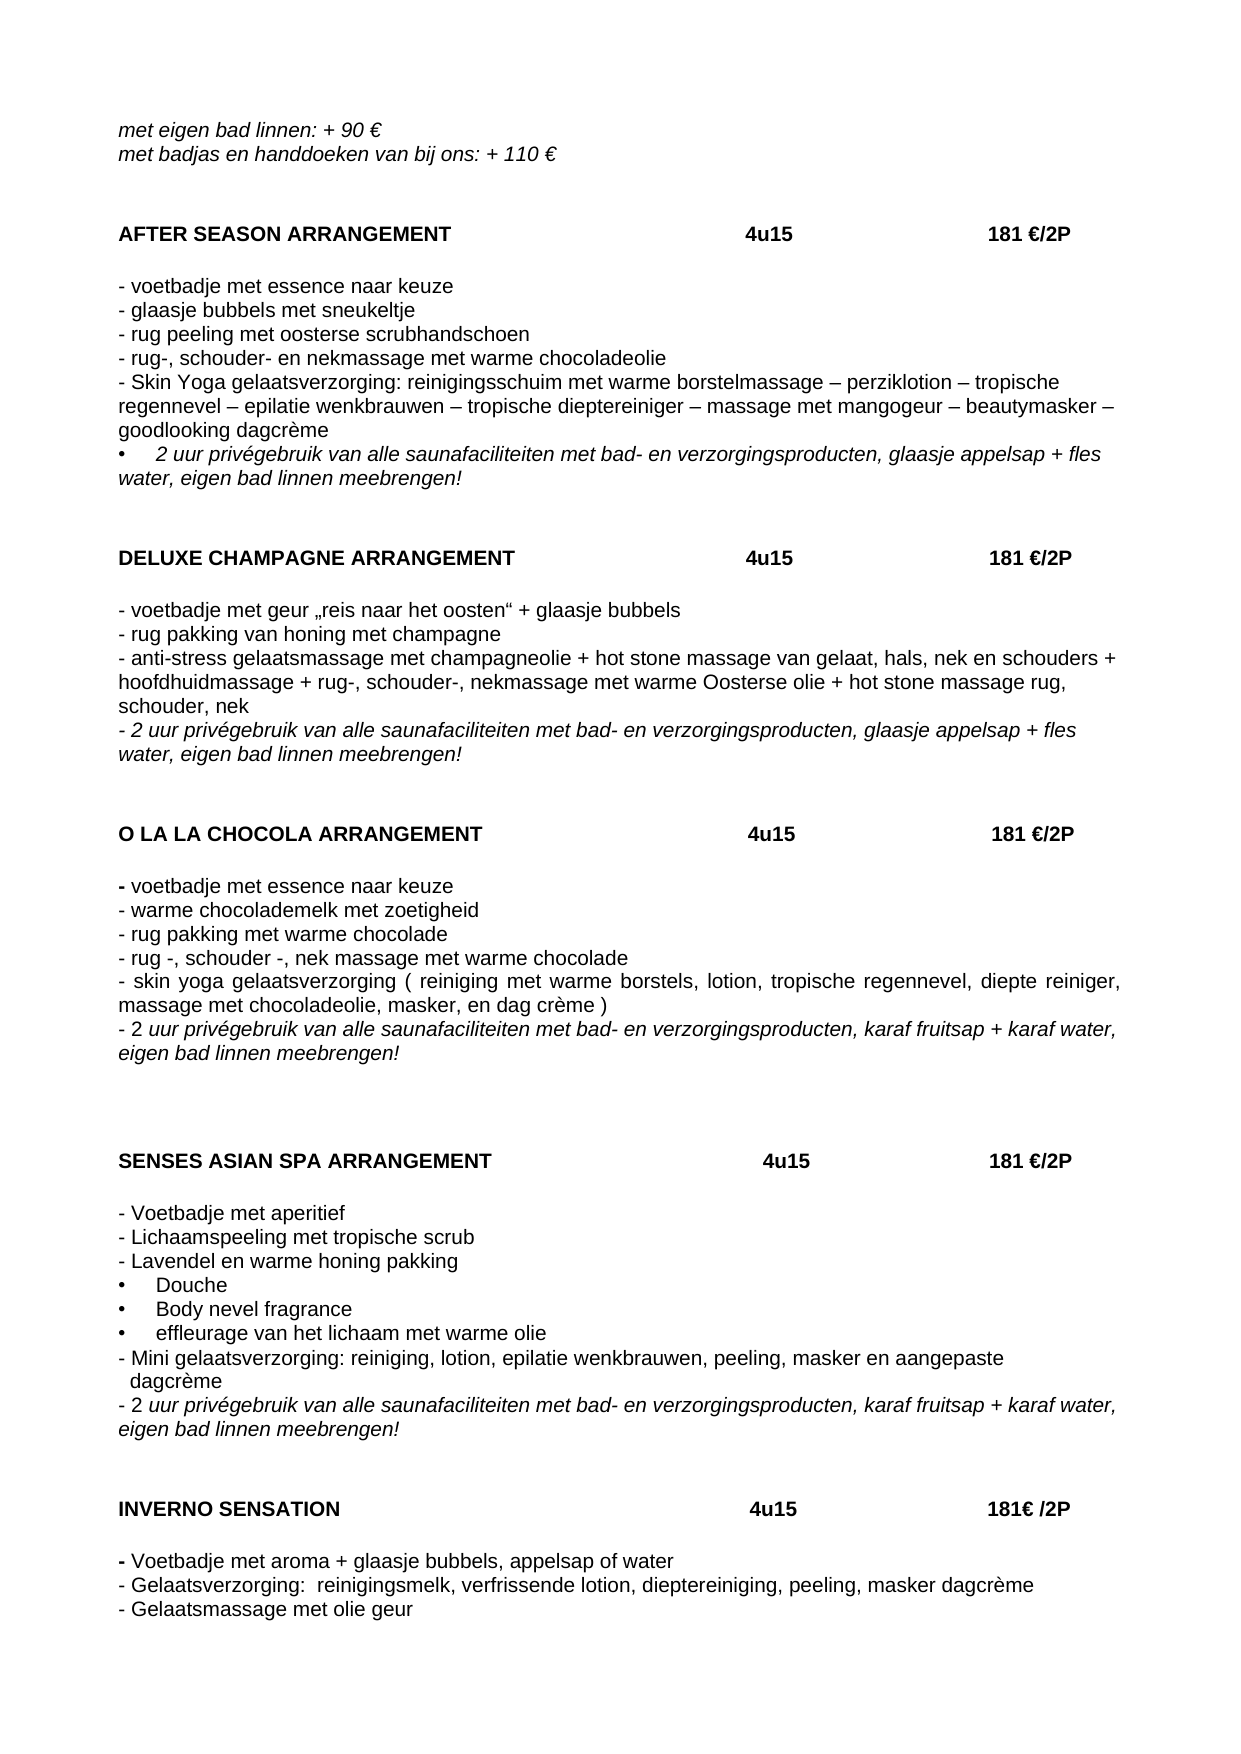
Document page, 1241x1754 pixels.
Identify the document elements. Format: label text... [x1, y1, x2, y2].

text - voetbadje met geur „reis naar het oosten“ + glaasje bubbels [118, 598, 1122, 622]
text - 2 uur privégebruik van alle saunafaciliteiten met bad- en verzorgingsproducten, glaasje appelsap + fles water, eigen bad linnen meebrengen! [118, 718, 1122, 766]
text - Voetbadje met aroma + glaasje bubbels, appelsap of water [118, 1549, 1122, 1573]
text - skin yoga gelaatsverzorging ( reiniging met warme borstels, lotion, tropische regennevel, diepte reiniger, massage met chocoladeolie, masker, en dag crème ) [118, 969, 1122, 1017]
list effleurage van het lichaam met warme olie [81, 1321, 1122, 1345]
text - rug -, schouder -, nek massage met warme chocolade [118, 945, 1122, 969]
text - rug pakking met warme chocolade [118, 921, 1122, 945]
text - warme chocolademelk met zoetigheid [118, 897, 1122, 921]
text - voetbadje met essence naar keuze [118, 274, 1122, 298]
text DELUXE CHAMPAGNE ARRANGEMENT 4u15 181 €/2P [118, 546, 1122, 570]
text met badjas en handdoeken van bij ons: + 110 € [118, 142, 1122, 166]
text - Voetbadje met aperitief [118, 1201, 1122, 1225]
text - rug-, schouder- en nekmassage met warme chocoladeolie [118, 346, 1122, 370]
text - Skin Yoga gelaatsverzorging: reinigingsschuim met warme borstelmassage – perziklotion – tropische regennevel – epilatie wenkbrauwen – tropische dieptereiniger – massage met mangogeur – beautymasker – goodlooking dagcrème [118, 370, 1122, 442]
text - Lichaamspeeling met tropische scrub [118, 1225, 1122, 1249]
text - glaasje bubbels met sneukeltje [118, 298, 1122, 322]
text O LA LA CHOCOLA ARRANGEMENT 4u15 181 €/2P [118, 822, 1122, 846]
text - 2 uur privégebruik van alle saunafaciliteiten met bad- en verzorgingsproducten, karaf fruitsap + karaf water, eigen bad linnen meebrengen! [118, 1017, 1122, 1065]
list Body nevel fragrance [81, 1297, 1122, 1321]
text - rug pakking van honing met champagne [118, 622, 1122, 646]
text - Mini gelaatsverzorging: reiniging, lotion, epilatie wenkbrauwen, peeling, masker en aangepaste dagcrème [118, 1345, 1122, 1393]
text - anti-stress gelaatsmassage met champagneolie + hot stone massage van gelaat, hals, nek en schouders + hoofdhuidmassage + rug-, schouder-, nekmassage met warme Oosterse olie + hot stone massage rug, schouder, nek [118, 646, 1122, 718]
list Douche [81, 1273, 1122, 1297]
text AFTER SEASON ARRANGEMENT 4u15 181 €/2P [118, 222, 1122, 246]
text met eigen bad linnen: + 90 € [118, 118, 1122, 142]
text INVERNO SENSATION 4u15 181€ /2P [118, 1497, 1122, 1521]
text - voetbadje met essence naar keuze [118, 873, 1122, 897]
text - Gelaatsverzorging: reinigingsmelk, verfrissende lotion, dieptereiniging, peeling, masker dagcrème [118, 1573, 1122, 1597]
list 2 uur privégebruik van alle saunafaciliteiten met bad- en verzorgingsproducten, glaasje appelsap + fles water, eigen bad linnen meebrengen! [81, 442, 1122, 490]
text SENSES ASIAN SPA ARRANGEMENT 4u15 181 €/2P [118, 1149, 1122, 1173]
text - Gelaatsmassage met olie geur [118, 1597, 1122, 1621]
text - Lavendel en warme honing pakking [118, 1249, 1122, 1273]
text - rug peeling met oosterse scrubhandschoen [118, 322, 1122, 346]
text - 2 uur privégebruik van alle saunafaciliteiten met bad- en verzorgingsproducten, karaf fruitsap + karaf water, eigen bad linnen meebrengen! [118, 1393, 1122, 1441]
